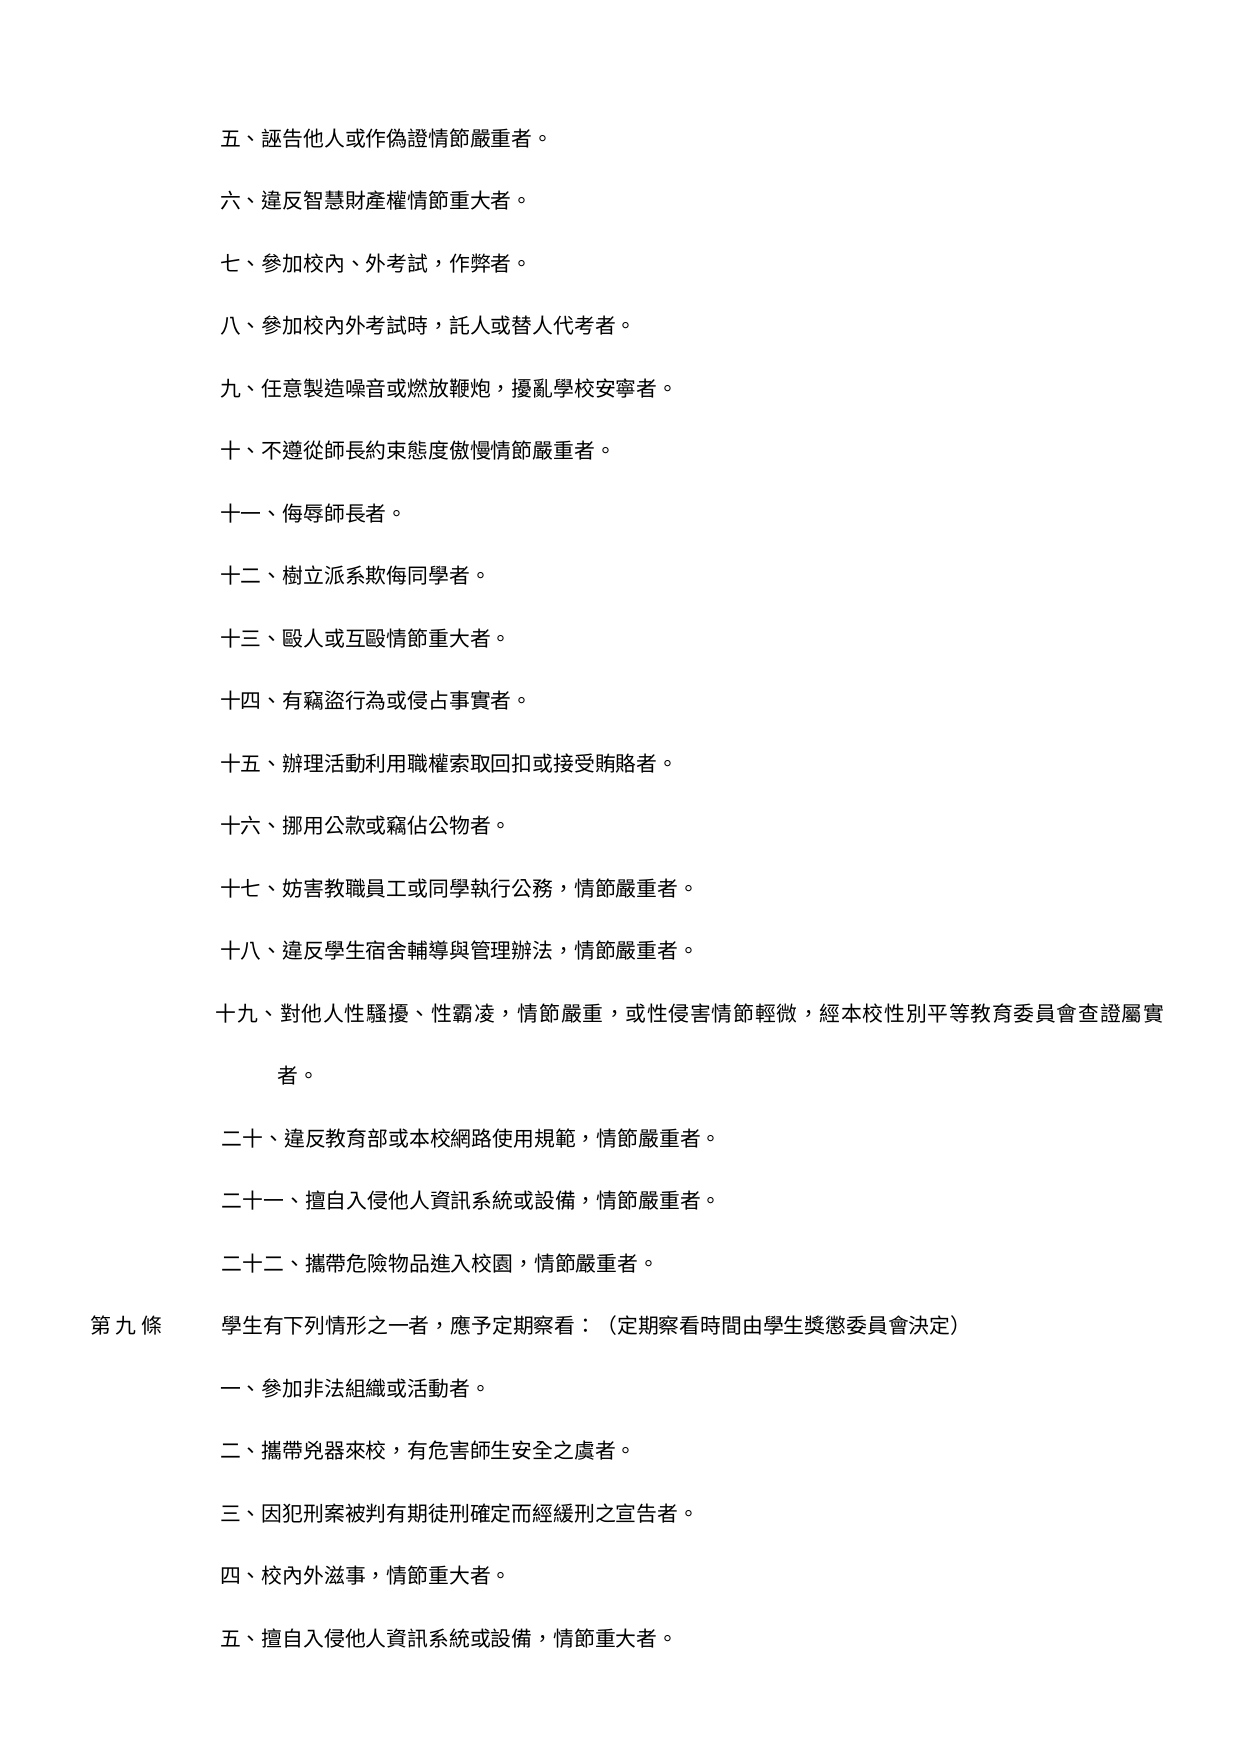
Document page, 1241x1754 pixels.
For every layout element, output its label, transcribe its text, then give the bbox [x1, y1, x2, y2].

table_cell 五、誣告他人或作偽證情節嚴重者。 六、違反智慧財產權情節重大者。 七、參加校內、外考試，作弊者。 八、參加校內外考試時，託人或替人代考者。 九、任意製造噪音或燃放鞭炮，擾亂學校安寧者。 十、不遵從師長約束態度傲慢情節嚴重者。 十一、侮辱師長者。 十二、樹立派系欺侮同學者。 十三、毆人或互毆情節重大者。 十四、有竊盜行為或侵占事實者。 十五、辦理活動利用職權索取回扣或接受賄賂者。 十六、挪用公款或竊佔公物者。 十七、妨害教職員工或同學執行公務，情節嚴重者。 十八、違反學生宿舍輔導與管理辦法，情節嚴重者。 十九、對他人性騷擾、性霸凌，情節嚴重，或性侵害情節輕微，經本校性別平等教育委員會查證屬實者。 二十、違反教育部或本校網路使用規範，情節嚴重者。 二十一、擅自入侵他人資訊系統或設備，情節嚴重者。 二十二、攜帶危險物品進入校園，情節嚴重者。 [216, 96, 1168, 1283]
table_cell [62, 96, 216, 1283]
table_cell 學生有下列情形之一者，應予定期察看：（定期察看時間由學生獎懲委員會決定） 一、參加非法組織或活動者。 二、攜帶兇器來校，有危害師生安全之虞者。 三、因犯刑案被判有期徒刑確定而經緩刑之宣告者。 四、校內外滋事，情節重大者。 五、擅自入侵他人資訊系統或設備，情節重大者。 [216, 1283, 1168, 1658]
table_cell 第九條 [62, 1283, 216, 1658]
